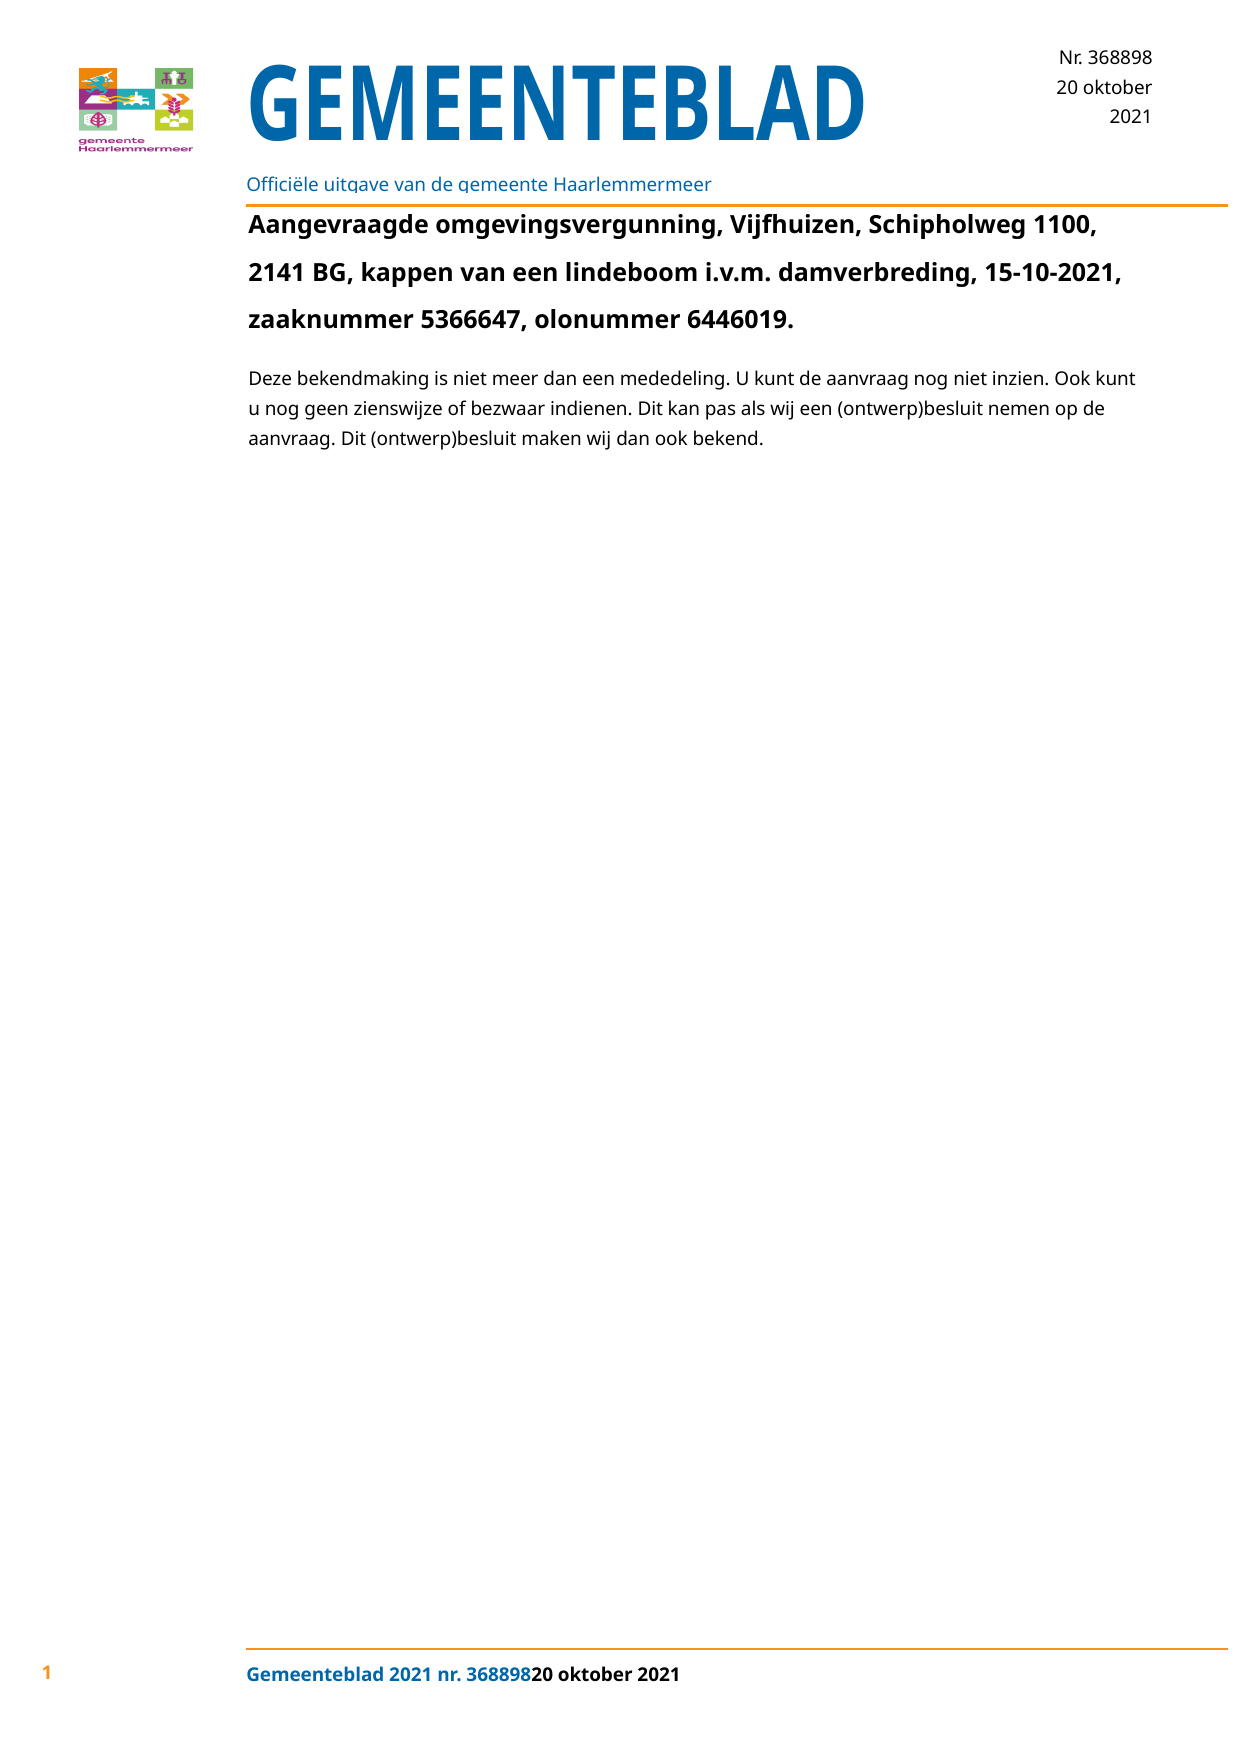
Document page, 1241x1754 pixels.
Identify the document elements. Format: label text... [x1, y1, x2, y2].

text Aangevraagde omgevingsvergunning, Vijfhuizen, Schipholweg 1100, 2141 BG, kappen van een lindeboom i.v.m. damverbreding, 15-10-2021, zaaknummer 5366647, olonummer 6446019. [248, 207, 1152, 336]
text Deze bekendmaking is niet meer dan een mededeling. U kunt de aanvraag nog niet inzien. Ook kunt u nog geen zienswijze of bezwaar indienen. Dit kan pas als wij een (ontwerp)besluit nemen op de aanvraag. Dit (ontwerp)besluit maken wij dan ook bekend. [248, 366, 1152, 450]
picture [41, 47, 231, 172]
